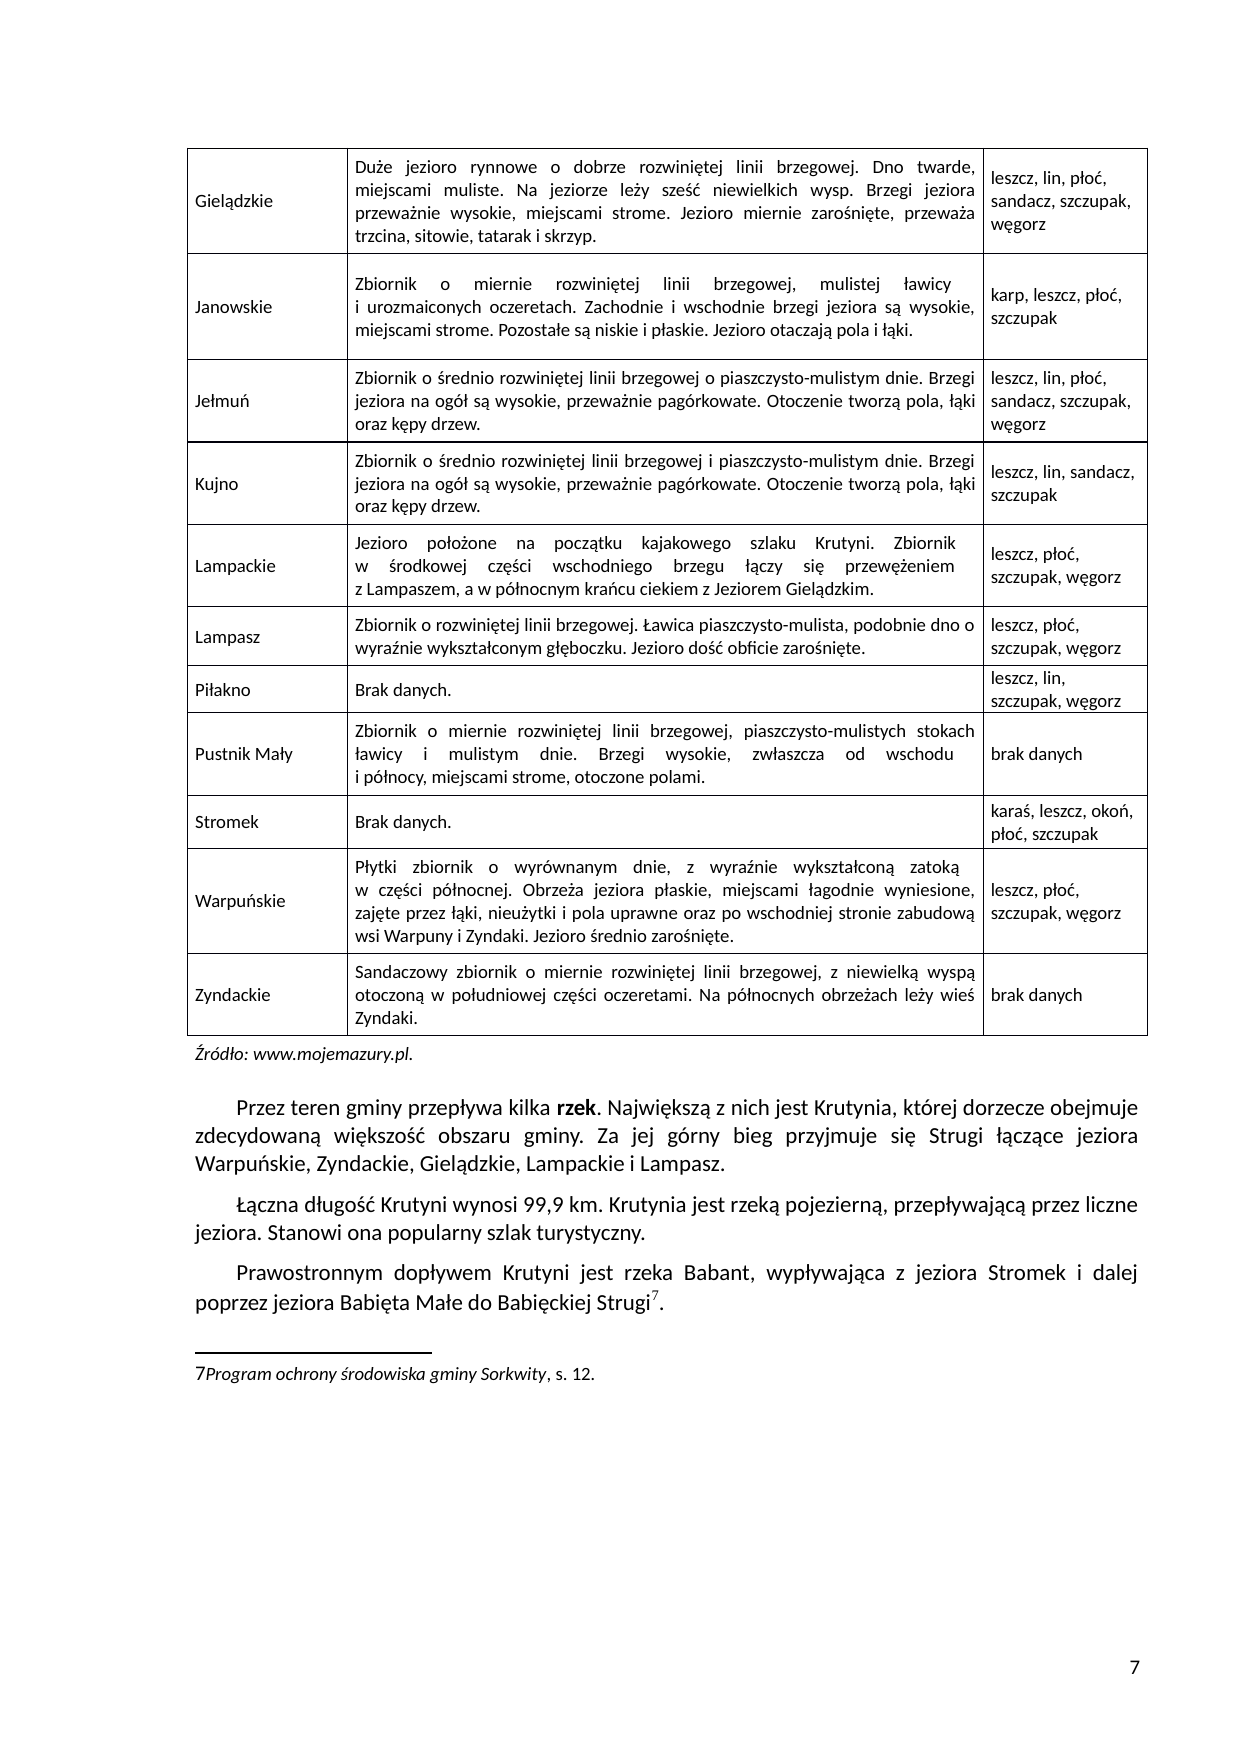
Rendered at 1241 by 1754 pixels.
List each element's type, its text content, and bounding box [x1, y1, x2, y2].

table_cell Gielądzkie [188, 149, 347, 253]
table_cell leszcz, lin, płoć, sandacz, szczupak, węgorz [984, 149, 1147, 253]
table_cell Duże jezioro rynnowe o dobrze rozwiniętej linii brzegowej. Dno twarde, miejscami muliste. Na jeziorze leży sześć niewielkich wysp. Brzegi jeziora przeważnie wysokie, miejscami strome. Jezioro miernie zarośnięte, przeważa trzcina, sitowie, tatarak i skrzyp. [348, 149, 983, 253]
text Prawostronnym dopływem Krutyni jest rzeka Babant, wypływająca z jeziora Stromek i dalej poprzez jeziora Babięta Małe do Babięckiej Strugi. [195, 1258, 1140, 1316]
table_cell brak danych [984, 713, 1147, 794]
table_cell Jezioro położone na początku kajakowego szlaku Krutyni. Zbiornik w środkowej części wschodniego brzegu łączy się przewężeniem z Lampaszem, a w północnym krańcu ciekiem z Jeziorem Gielądzkim. [348, 525, 983, 606]
table_cell leszcz, płoć, szczupak, węgorz [984, 849, 1147, 953]
table_cell leszcz, lin, szczupak, węgorz [984, 666, 1147, 712]
table_cell Warpuńskie [188, 849, 347, 953]
text Przez teren gminy przepływa kilka rzek. Największą z nich jest Krutynia, której dorzecze obejmuje zdecydowaną większość obszaru gminy. Za jej górny bieg przyjmuje się Strugi łączące jeziora Warpuńskie, Zyndackie, Gielądzkie, Lampackie i Lampasz. [195, 1093, 1140, 1177]
table_cell Lampackie [188, 525, 347, 606]
table_cell Zbiornik o średnio rozwiniętej linii brzegowej o piaszczysto-mulistym dnie. Brzegi jeziora na ogół są wysokie, przeważnie pagórkowate. Otoczenie tworzą pola, łąki oraz kępy drzew. [348, 360, 983, 441]
text Łączna długość Krutyni wynosi 99,9 km. Krutynia jest rzeką pojezierną, przepływającą przez liczne jeziora. Stanowi ona popularny szlak turystyczny. [195, 1190, 1140, 1246]
table_cell Kujno [188, 443, 347, 524]
table_cell Zbiornik o miernie rozwiniętej linii brzegowej, piaszczysto-mulistych stokach ławicy i mulistym dnie. Brzegi wysokie, zwłaszcza od wschodu i północy, miejscami strome, otoczone polami. [348, 713, 983, 794]
table_cell leszcz, płoć, szczupak, węgorz [984, 607, 1147, 665]
table_cell leszcz, lin, sandacz, szczupak [984, 443, 1147, 524]
table_cell karaś, leszcz, okoń, płoć, szczupak [984, 796, 1147, 848]
table_cell Sandaczowy zbiornik o miernie rozwiniętej linii brzegowej, z niewielką wyspą otoczoną w południowej części oczeretami. Na północnych obrzeżach leży wieś Zyndaki. [348, 954, 983, 1035]
table_cell Zbiornik o średnio rozwiniętej linii brzegowej i piaszczysto-mulistym dnie. Brzegi jeziora na ogół są wysokie, przeważnie pagórkowate. Otoczenie tworzą pola, łąki oraz kępy drzew. [348, 443, 983, 524]
table_cell Piłakno [188, 666, 347, 712]
table_cell Zbiornik o rozwiniętej linii brzegowej. Ławica piaszczysto-mulista, podobnie dno o wyraźnie wykształconym głęboczku. Jezioro dość obficie zarośnięte. [348, 607, 983, 665]
table_cell Janowskie [188, 254, 347, 359]
table_cell Płytki zbiornik o wyrównanym dnie, z wyraźnie wykształconą zatoką w części północnej. Obrzeża jeziora płaskie, miejscami łagodnie wyniesione, zajęte przez łąki, nieużytki i pola uprawne oraz po wschodniej stronie zabudową wsi Warpuny i Zyndaki. Jezioro średnio zarośnięte. [348, 849, 983, 953]
table_cell brak danych [984, 954, 1147, 1035]
table_cell karp, leszcz, płoć, szczupak [984, 254, 1147, 359]
table_cell Brak danych. [348, 666, 983, 712]
table_cell Lampasz [188, 607, 347, 665]
table_cell leszcz, lin, płoć, sandacz, szczupak, węgorz [984, 360, 1147, 441]
table_cell Zbiornik o miernie rozwiniętej linii brzegowej, mulistej ławicy i urozmaiconych oczeretach. Zachodnie i wschodnie brzegi jeziora są wysokie, miejscami strome. Pozostałe są niskie i płaskie. Jezioro otaczają pola i łąki. [348, 254, 983, 359]
table_cell Stromek [188, 796, 347, 848]
table_cell Jełmuń [188, 360, 347, 441]
table_cell leszcz, płoć, szczupak, węgorz [984, 525, 1147, 606]
table_cell Pustnik Mały [188, 713, 347, 794]
table_cell Brak danych. [348, 796, 983, 848]
table_cell Zyndackie [188, 954, 347, 1035]
text Program ochrony środowiska gminy Sorkwity, s. 12. [195, 1359, 1140, 1386]
text Źródło: www.mojemazury.pl. [195, 1042, 1140, 1065]
